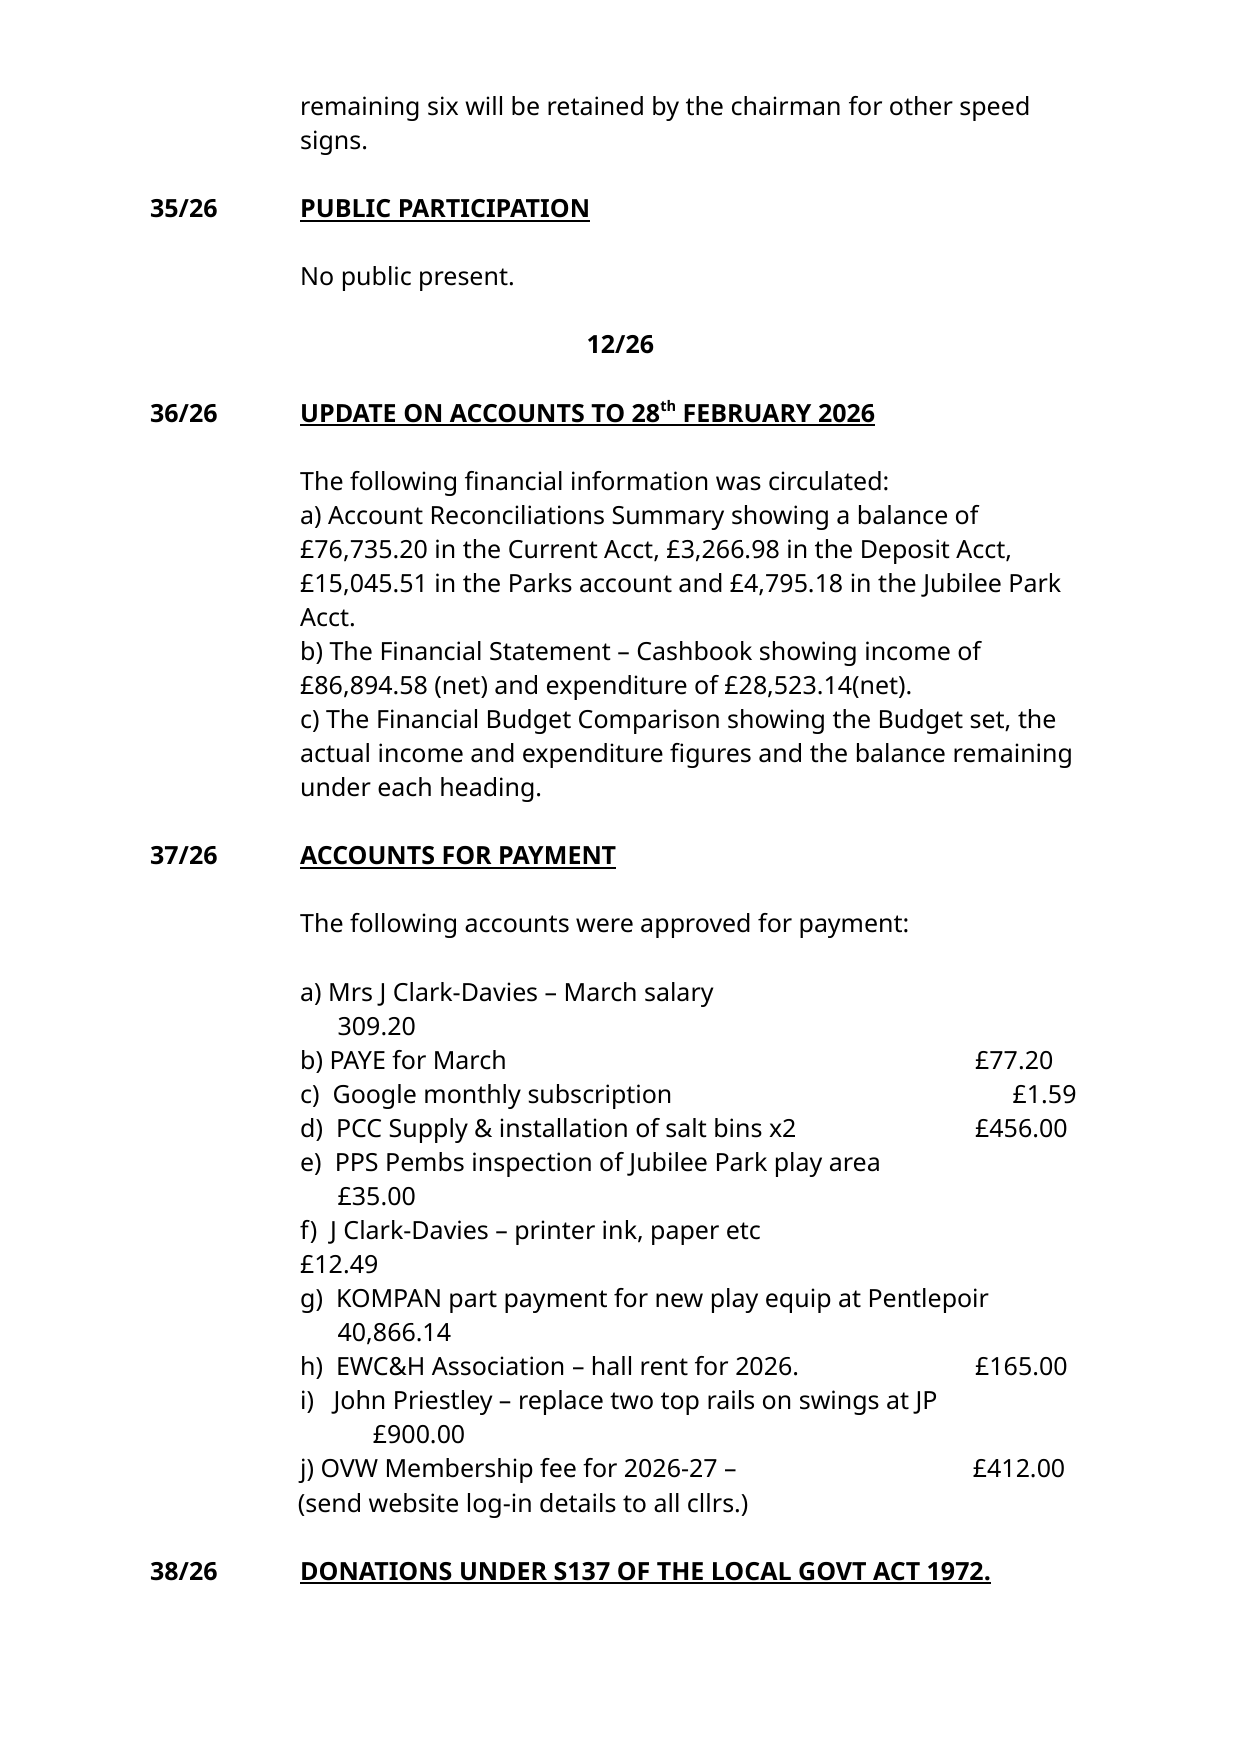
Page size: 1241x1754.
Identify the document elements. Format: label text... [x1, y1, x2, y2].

text b) PAYE for March £77.20 [225, 1042, 1090, 1076]
text The following financial information was circulated: [225, 463, 1090, 497]
text a) Mrs J Clark-Davies – March salary 309.20 [262, 974, 1090, 1042]
text No public present. [225, 259, 1090, 293]
text e) PPS Pembs inspection of Jubilee Park play area £35.00 [262, 1144, 1090, 1213]
text a) Account Reconciliations Summary showing a balance of £76,735.20 in the Current Acct, £3,266.98 in the Deposit Acct, £15,045.51 in the Parks account and £4,795.18 in the Jubilee Park Acct. [300, 497, 1090, 634]
list remaining six will be retained by the chairman for other speed signs. [262, 89, 1090, 157]
text The following accounts were approved for payment: [225, 906, 1090, 940]
text f) J Clark-Davies – printer ink, paper etc £12.49 [225, 1213, 1090, 1281]
text g) KOMPAN part payment for new play equip at Pentlepoir 40,866.14 [262, 1281, 1090, 1349]
text 36/26 UPDATE ON ACCOUNTS TO 28th FEBRUARY 2026 [150, 395, 1090, 429]
text c) The Financial Budget Comparison showing the Budget set, the actual income and expenditure figures and the balance remaining under each heading. [300, 702, 1090, 804]
text j) OVW Membership fee for 2026-27 – £412.00 (send website log-in details to all cllrs.) [298, 1451, 1090, 1519]
text c) Google monthly subscription £1.59 [262, 1076, 1090, 1111]
text i) John Priestley – replace two top rails on swings at JP £900.00 [298, 1383, 1090, 1451]
text b) The Financial Statement – Cashbook showing income of £86,894.58 (net) and expenditure of £28,523.14(net). [300, 634, 1090, 702]
text d) PCC Supply & installation of salt bins x2 £456.00 [225, 1111, 1090, 1144]
text 12/26 [150, 327, 1090, 361]
text 38/26 DONATIONS UNDER S137 OF THE LOCAL GOVT ACT 1972. [150, 1553, 1090, 1587]
text 35/26 PUBLIC PARTICIPATION [150, 191, 1090, 225]
text 37/26 ACCOUNTS FOR PAYMENT [150, 838, 1090, 872]
text h) EWC&H Association – hall rent for 2026. £165.00 [225, 1349, 1090, 1383]
